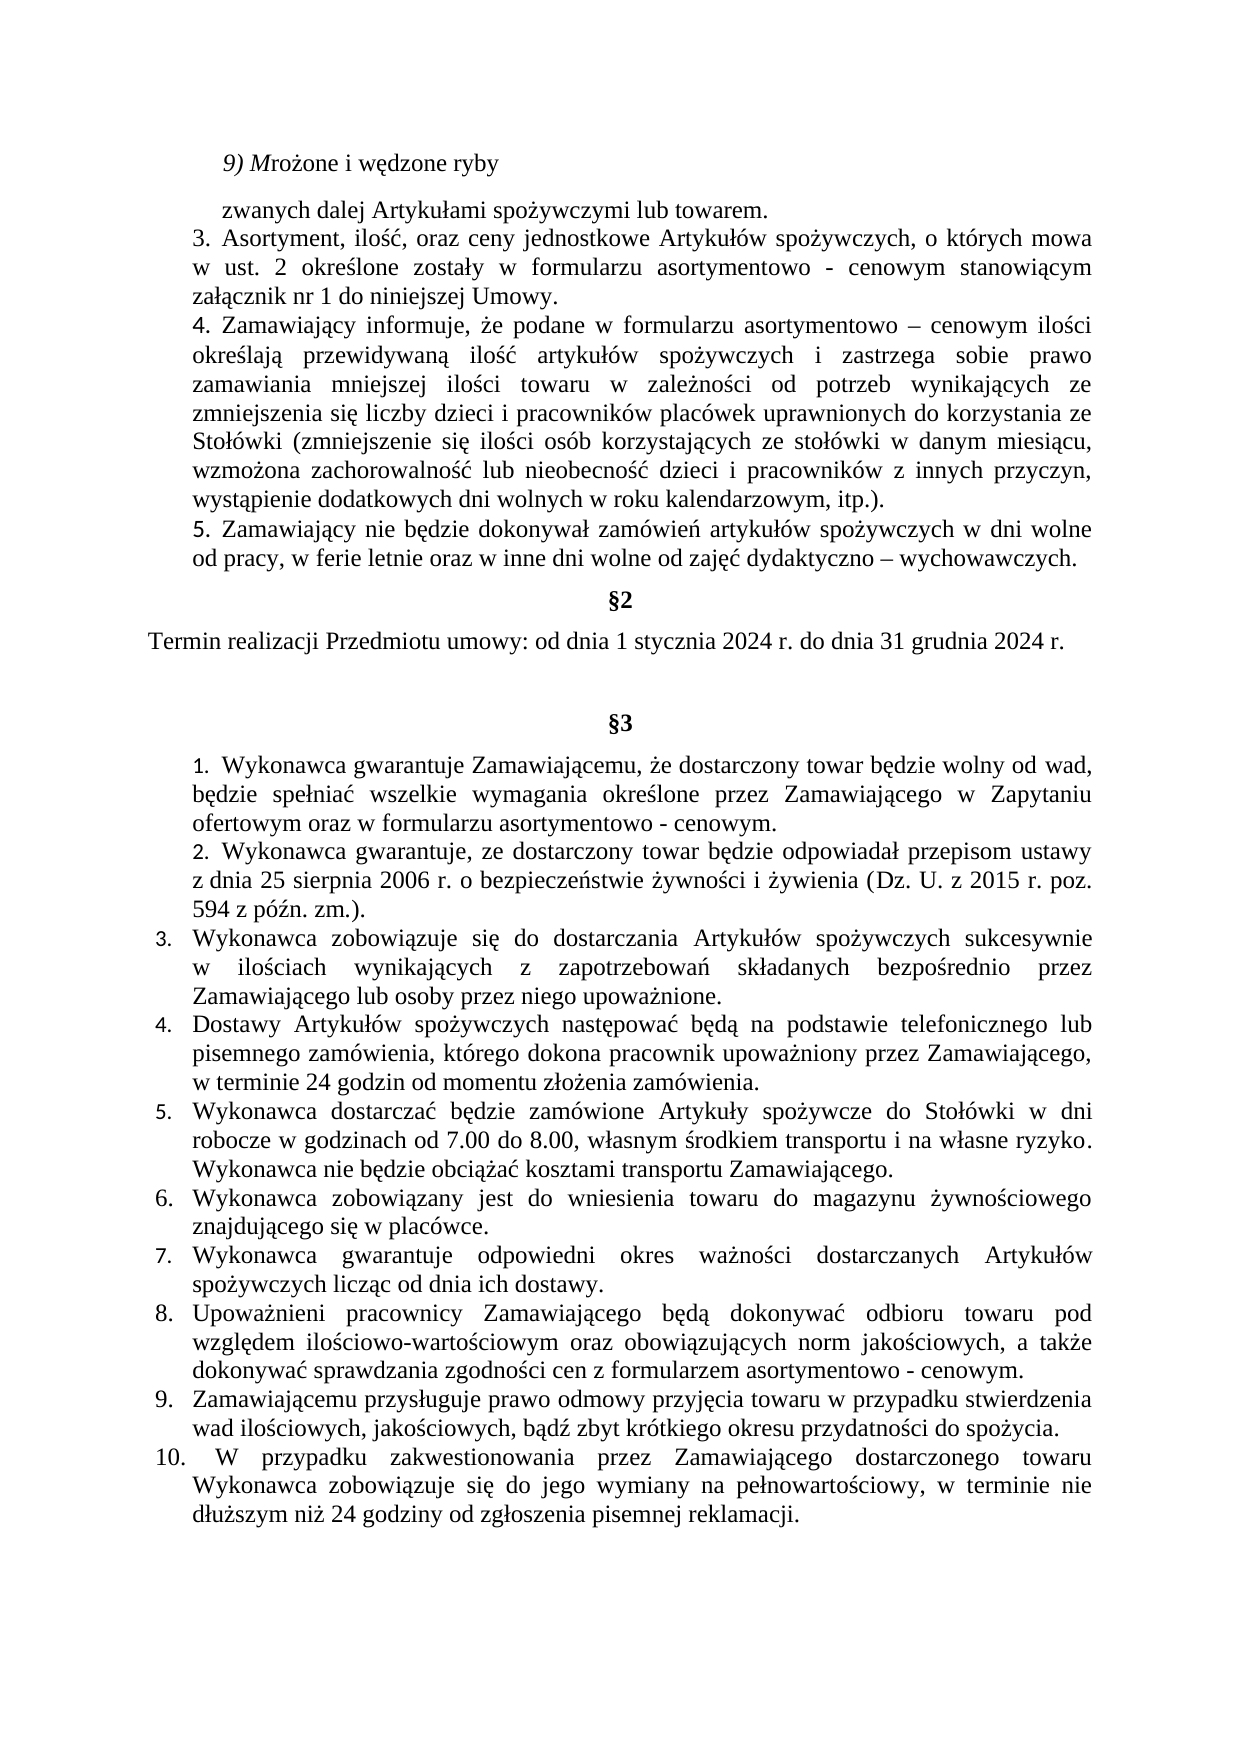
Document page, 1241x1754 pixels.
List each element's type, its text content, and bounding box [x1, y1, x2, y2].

text §2 [148, 585, 1093, 613]
list Wykonawca dostarczać będzie zamówione Artykuły spożywcze do Stołówki w dni robocze w godzinach od 7.00 do 8.00, własnym środkiem transportu i na własne ryzyko. Wykonawca nie będzie obciążać kosztami transportu Zamawiającego. [155, 1096, 1093, 1183]
list 9) Mrożone i wędzone ryby [223, 148, 1093, 176]
list W przypadku zakwestionowania przez Zamawiającego dostarczonego towaru Wykonawca zobowiązuje się do jego wymiany na pełnowartościowy, w terminie nie dłuższym niż 24 godziny od zgłoszenia pisemnej reklamacji. [155, 1442, 1093, 1528]
list Dostawy Artykułów spożywczych następować będą na podstawie telefonicznego lub pisemnego zamówienia, którego dokona pracownik upoważniony przez Zamawiającego, w terminie 24 godzin od momentu złożenia zamówienia. [155, 1009, 1093, 1096]
list Wykonawca gwarantuje, ze dostarczony towar będzie odpowiadał przepisom ustawy z dnia 25 sierpnia 2006 r. o bezpieczeństwie żywności i żywienia (Dz. U. z 2015 r. poz. 594 z późn. zm.). [192, 836, 1093, 923]
text zwanych dalej Artykułami spożywczymi lub towarem. [222, 195, 1093, 223]
list Wykonawca gwarantuje Zamawiającemu, że dostarczony towar będzie wolny od wad, będzie spełniać wszelkie wymagania określone przez Zamawiającego w Zapytaniu ofertowym oraz w formularzu asortymentowo - cenowym. [192, 750, 1093, 836]
list Wykonawca zobowiązuje się do dostarczania Artykułów spożywczych sukcesywnie w ilościach wynikających z zapotrzebowań składanych bezpośrednio przez Zamawiającego lub osoby przez niego upoważnione. [155, 923, 1093, 1009]
list Zamawiający informuje, że podane w formularzu asortymentowo – cenowym ilości określają przewidywaną ilość artykułów spożywczych i zastrzega sobie prawo zamawiania mniejszej ilości towaru w zależności od potrzeb wynikających ze zmniejszenia się liczby dzieci i pracowników placówek uprawnionych do korzystania ze Stołówki (zmniejszenie się ilości osób korzystających ze stołówki w danym miesiącu, wzmożona zachorowalność lub nieobecność dzieci i pracowników z innych przyczyn, wystąpienie dodatkowych dni wolnych w roku kalendarzowym, itp.). [192, 310, 1093, 513]
list Wykonawca gwarantuje odpowiedni okres ważności dostarczanych Artykułów spożywczych licząc od dnia ich dostawy. [155, 1240, 1093, 1298]
list Wykonawca zobowiązany jest do wniesienia towaru do magazynu żywnościowego znajdującego się w placówce. [155, 1183, 1093, 1240]
text §3 [148, 708, 1093, 737]
list Zamawiający nie będzie dokonywał zamówień artykułów spożywczych w dni wolne od pracy, w ferie letnie oraz w inne dni wolne od zajęć dydaktyczno – wychowawczych. [192, 513, 1093, 572]
list Upoważnieni pracownicy Zamawiającego będą dokonywać odbioru towaru pod względem ilościowo-wartościowym oraz obowiązujących norm jakościowych, a także dokonywać sprawdzania zgodności cen z formularzem asortymentowo - cenowym. [155, 1298, 1093, 1384]
text Termin realizacji Przedmiotu umowy: od dnia 1 stycznia 2024 r. do dnia 31 grudnia 2024 r. [148, 626, 1093, 655]
list Asortyment, ilość, oraz ceny jednostkowe Artykułów spożywczych, o których mowa w ust. 2 określone zostały w formularzu asortymentowo - cenowym stanowiącym załącznik nr 1 do niniejszej Umowy. [192, 223, 1093, 310]
list Zamawiającemu przysługuje prawo odmowy przyjęcia towaru w przypadku stwierdzenia wad ilościowych, jakościowych, bądź zbyt krótkiego okresu przydatności do spożycia. [155, 1384, 1093, 1442]
